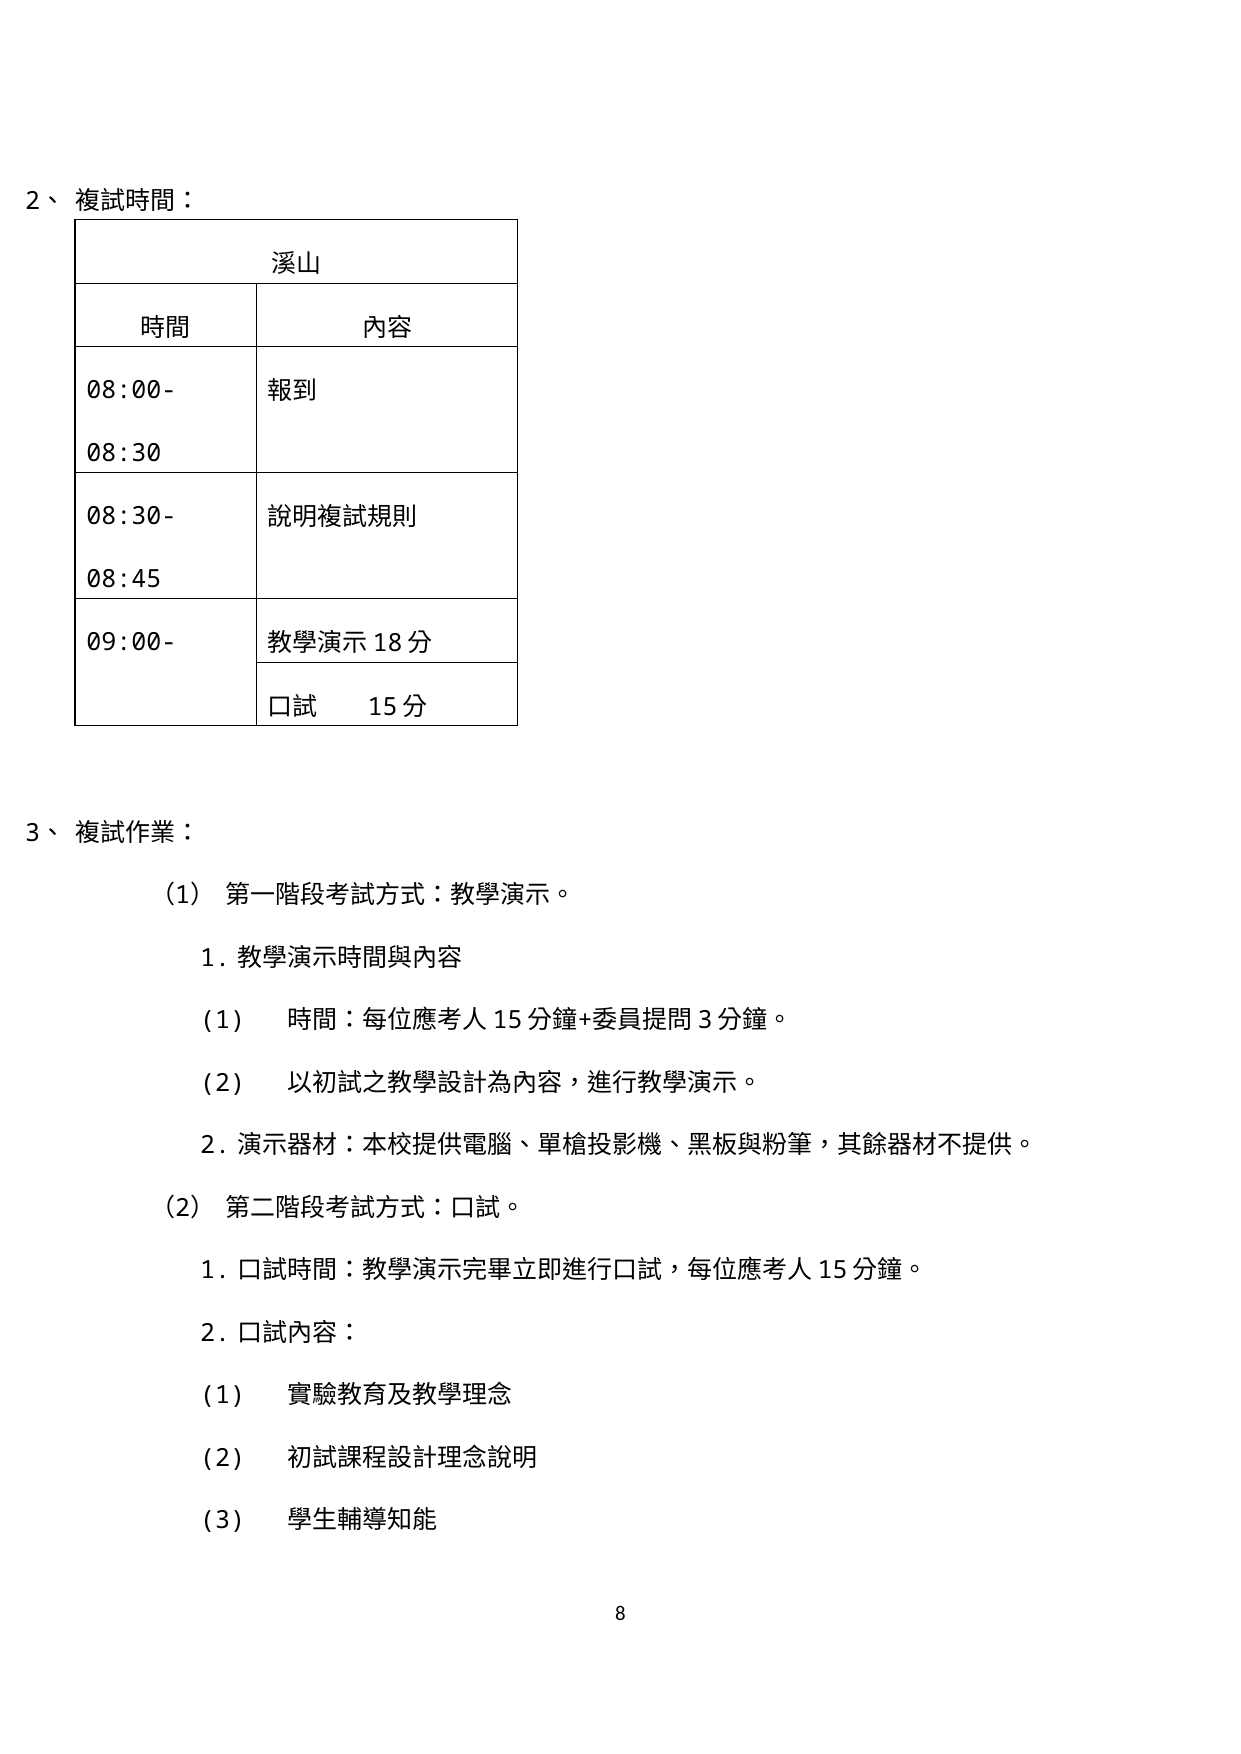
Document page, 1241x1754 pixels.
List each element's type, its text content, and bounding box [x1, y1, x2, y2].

list 演示器材：本校提供電腦、單槍投影機、黑板與粉筆，其餘器材不提供。 [200, 1101, 1165, 1164]
table_cell 內容 [257, 284, 517, 346]
table_cell 教學演示18分 [257, 599, 517, 662]
list 第二階段考試方式：口試。 [150, 1164, 1165, 1226]
list 學生輔導知能 [200, 1476, 1165, 1539]
list 複試作業： [25, 789, 1165, 851]
list 教學演示時間與內容 [200, 914, 1165, 976]
list 第一階段考試方式：教學演示。 [150, 851, 1165, 914]
list 口試內容： [200, 1289, 1165, 1351]
list 複試時間： [25, 157, 1165, 219]
list 以初試之教學設計為內容，進行教學演示。 [200, 1039, 1165, 1101]
list 口試時間：教學演示完畢立即進行口試，每位應考人15分鐘。 [200, 1226, 1165, 1289]
table_cell 08:00-08:30 [76, 347, 256, 472]
list 初試課程設計理念說明 [200, 1414, 1165, 1476]
table_cell 08:30-08:45 [76, 473, 256, 598]
table_cell 時間 [76, 284, 256, 346]
table_header 溪山 [76, 220, 517, 283]
table_cell 報到 [257, 347, 517, 472]
table_cell 口試 15分 [257, 663, 517, 725]
table_cell 說明複試規則 [257, 473, 517, 598]
table_cell 09:00- [76, 599, 256, 725]
list 實驗教育及教學理念 [200, 1351, 1165, 1414]
list 時間：每位應考人15分鐘+委員提問3分鐘。 [200, 976, 1165, 1039]
